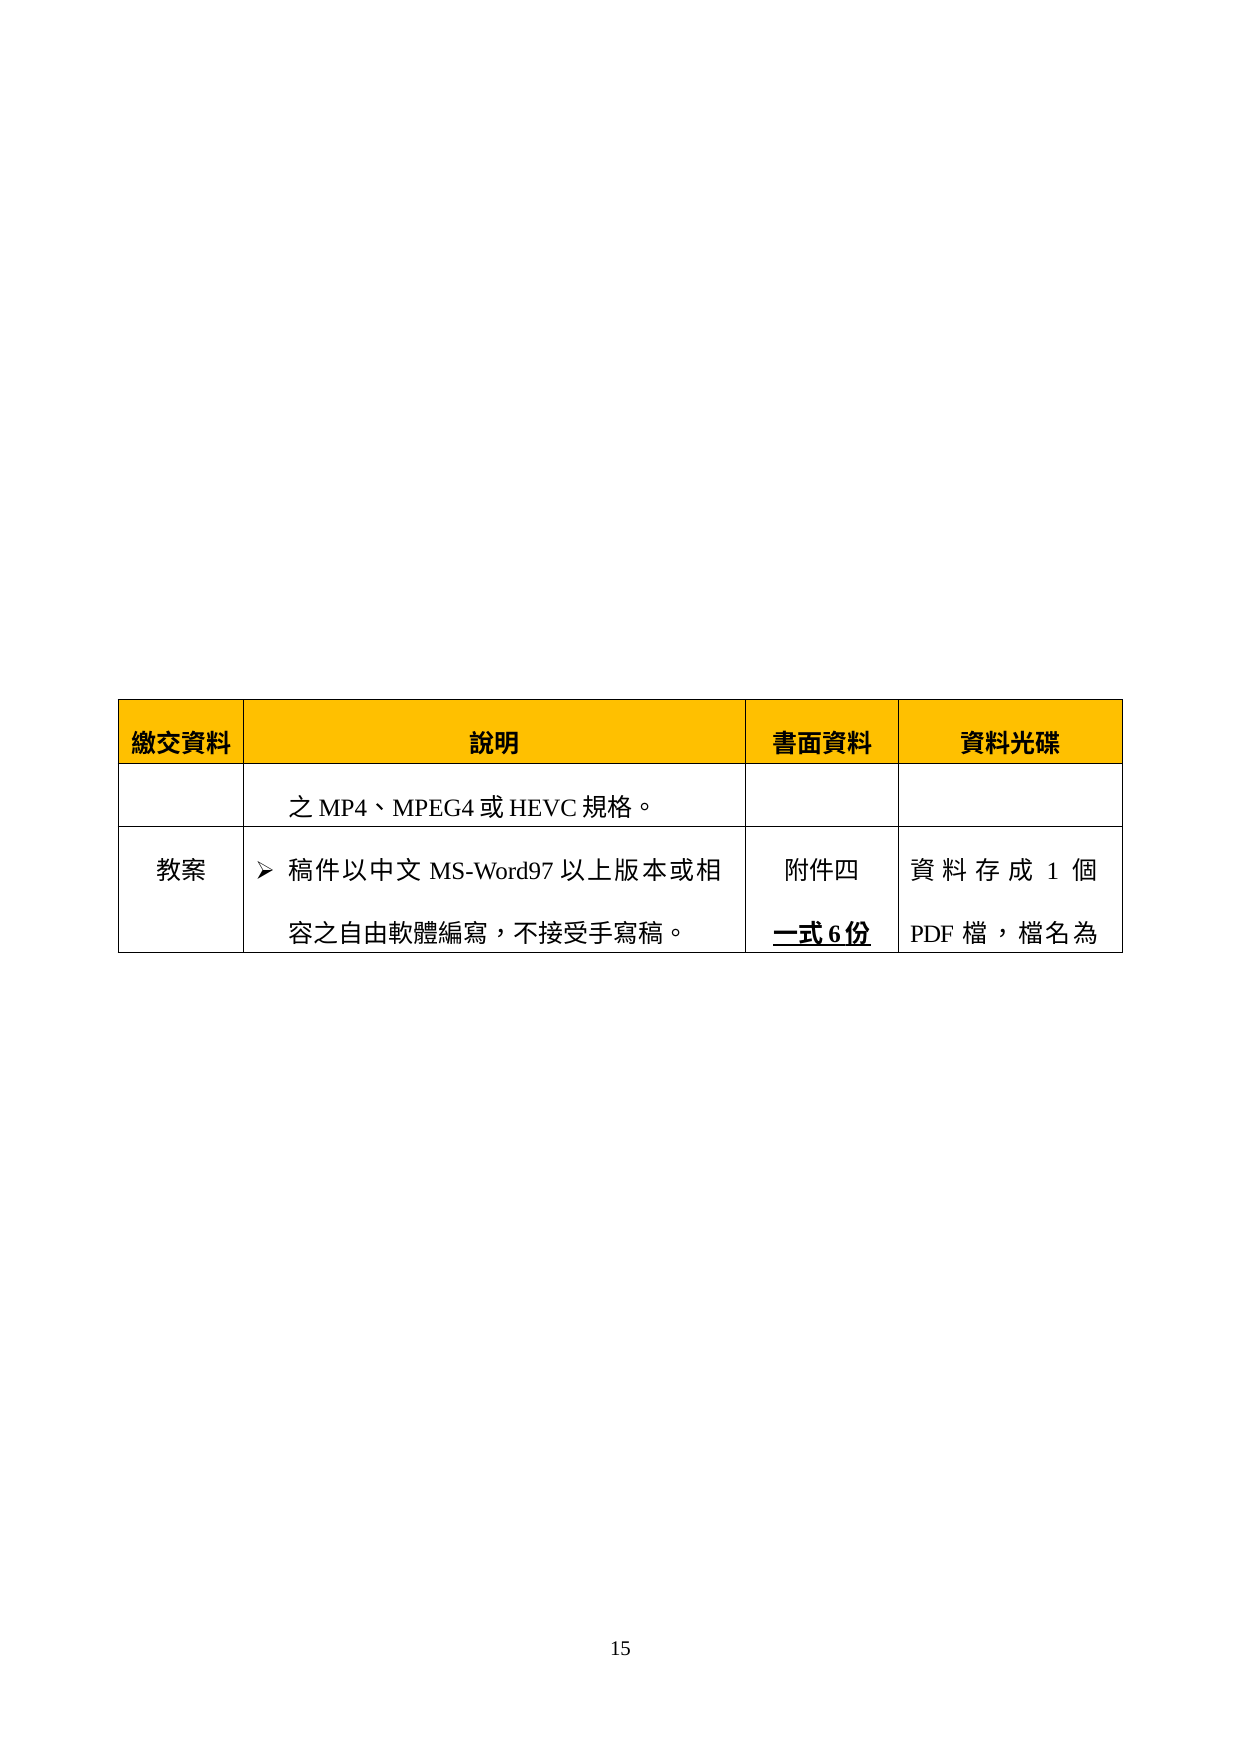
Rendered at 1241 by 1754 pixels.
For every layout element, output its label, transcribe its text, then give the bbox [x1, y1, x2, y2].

table_header 繳交資料 [119, 700, 243, 763]
table_header 資料光碟 [899, 700, 1122, 763]
table_cell 稿件以中文MS-Word97以上版本或相容之自由軟體編寫，不接受手寫稿。 請依附件四格式進行教案撰寫，格式退件重新寄送仍不符合格式者，不參與評選。 學習單、PowerPoint等教學活動中所需之教材，請清楚說明一併附上。 教案稿件需設定頁碼，全文不得超過24頁（含學習單、圖表、相片及附錄等），以釘書機平裝訂定即可。 [244, 827, 745, 952]
table_cell 資料存成1個PDF檔，檔名為 [899, 827, 1122, 952]
table_cell [119, 764, 243, 826]
table_cell 拍攝內容為教師課堂教學現場之影片，以不經剪輯之1堂課完整教學呈現，國中以45分鐘為原則，國小以40分鐘為原則。 可使用DV攝影機、數位相機、手機等影音器材拍攝，其解析度1280*720（HD畫質720p）（含）以上之MP4、MPEG4或HEVC規格。 [244, 764, 745, 826]
table_cell [746, 764, 898, 826]
table_cell 附件四 一式6份 [746, 827, 898, 952]
table_header 說明 [244, 700, 745, 763]
table_header 書面資料 [746, 700, 898, 763]
table_cell [899, 764, 1122, 826]
table_cell 教案 [119, 827, 243, 952]
